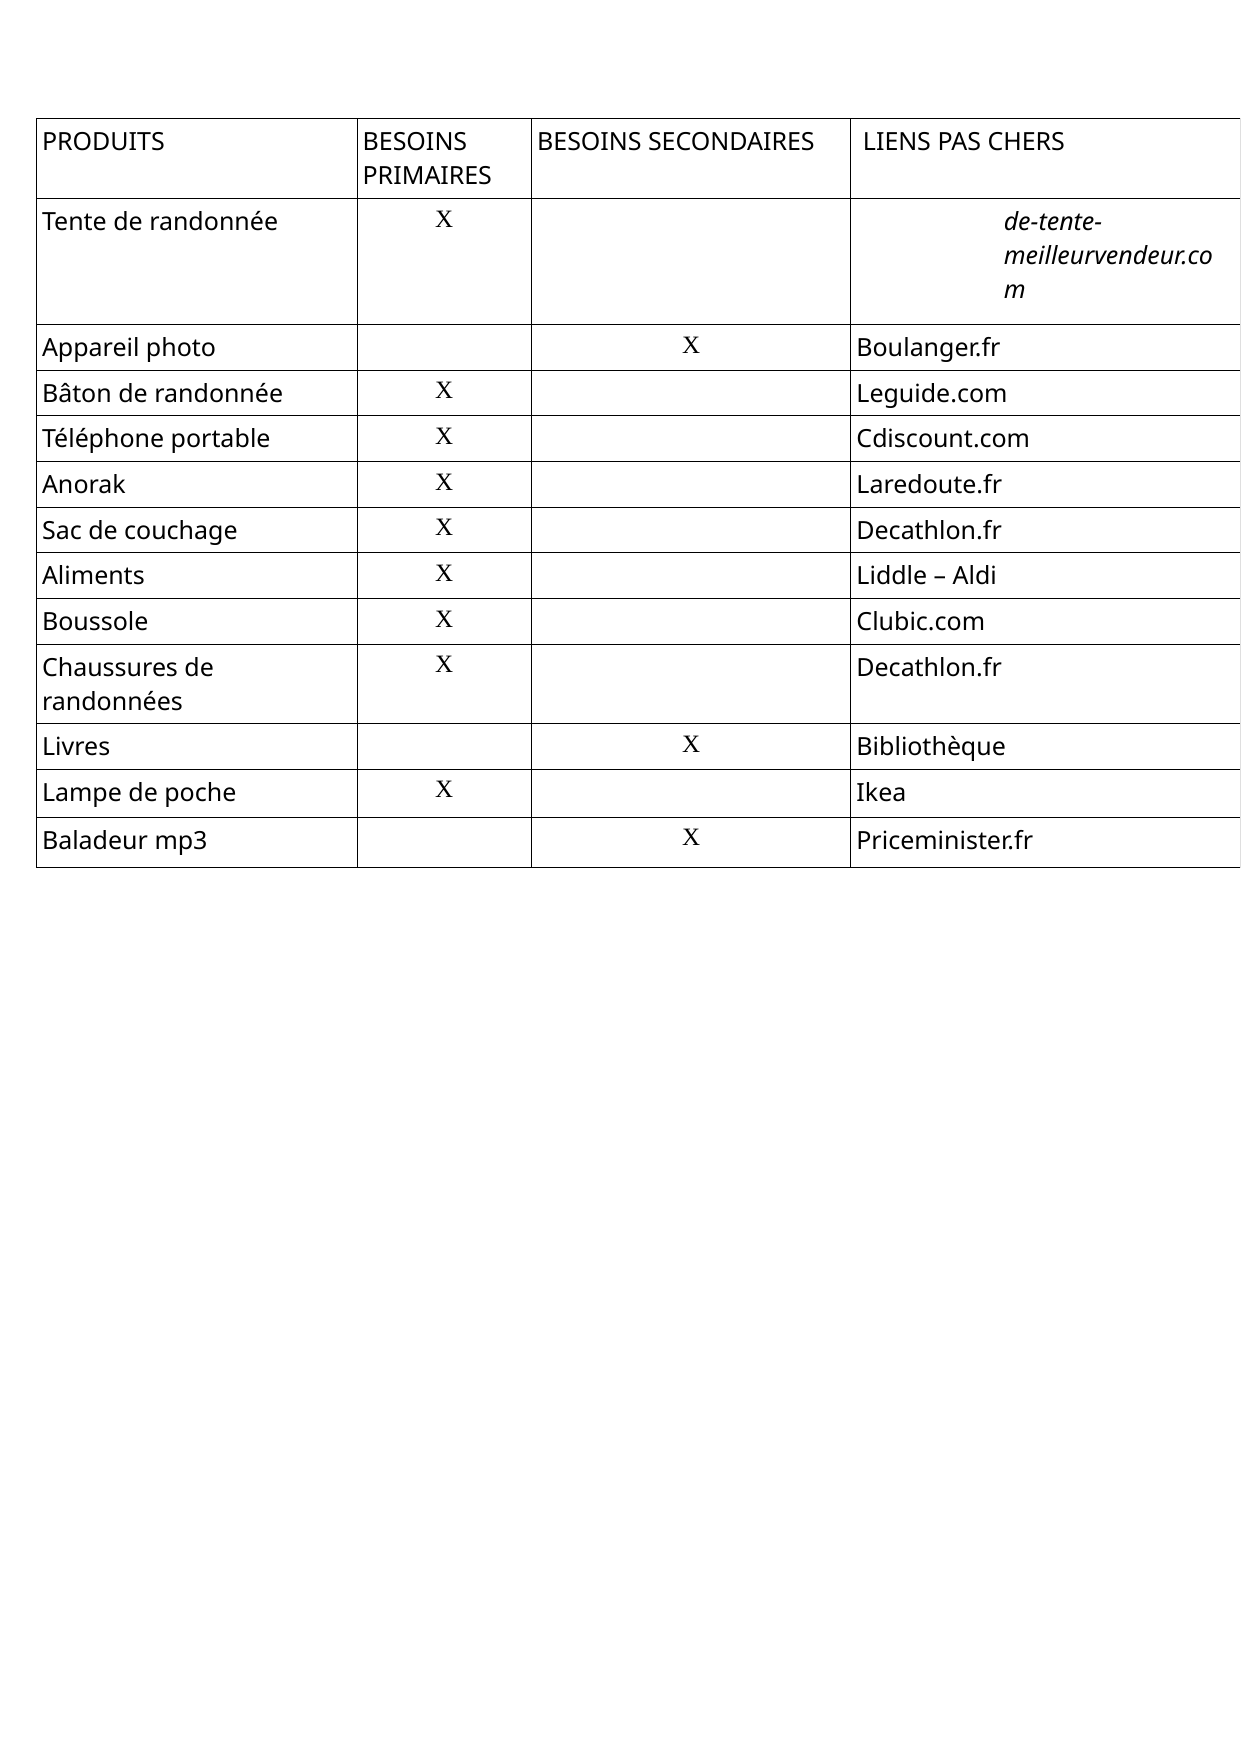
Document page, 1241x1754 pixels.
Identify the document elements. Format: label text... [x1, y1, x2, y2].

table_cell Tente de randonnée [37, 199, 357, 324]
table_cell Anorak [37, 462, 357, 507]
table_cell X [358, 462, 531, 507]
table_cell [358, 325, 531, 370]
table_cell X [358, 416, 531, 461]
table_header BESOINS PRIMAIRES [358, 119, 531, 198]
table_cell Livres [37, 724, 357, 769]
table_header LIENS PAS CHERS [851, 119, 1240, 198]
table_cell Téléphone portable [37, 416, 357, 461]
table_cell Baladeur mp3 [37, 818, 357, 867]
table_cell Decathlon.fr [851, 645, 1240, 723]
table_cell [358, 724, 531, 769]
table_header PRODUITS [37, 119, 357, 198]
table_cell [532, 645, 850, 723]
table_cell X [358, 553, 531, 598]
table_cell X [532, 724, 850, 769]
table_cell Bibliothèque [851, 724, 1240, 769]
table_cell Decathlon.fr [851, 508, 1240, 552]
table_cell Liddle – Aldi [851, 553, 1240, 598]
table_cell Priceminister.fr [851, 818, 1240, 867]
table_cell X [532, 325, 850, 370]
table_cell [532, 199, 850, 324]
table_cell Lampe de poche [37, 770, 357, 817]
table_header BESOINS SECONDAIRES [532, 119, 850, 198]
table_cell Ikea [851, 770, 1240, 817]
table_cell Bâton de randonnée [37, 371, 357, 415]
table_cell Leguide.com [851, 371, 1240, 415]
table_cell X [358, 371, 531, 415]
table_cell Cdiscount.com [851, 416, 1240, 461]
table_cell [532, 770, 850, 817]
table_cell X [358, 645, 531, 723]
table_cell X [358, 508, 531, 552]
table_cell X [358, 599, 531, 643]
table_cell Boulanger.fr [851, 325, 1240, 370]
table_cell [532, 416, 850, 461]
table_cell Chaussures de randonnées [37, 645, 357, 723]
table_cell Clubic.com [851, 599, 1240, 643]
table_cell Appareil photo [37, 325, 357, 370]
table_cell [532, 599, 850, 643]
table_cell [532, 508, 850, 552]
table_cell X [358, 770, 531, 817]
table_cell Laredoute.fr [851, 462, 1240, 507]
table_cell Boussole [37, 599, 357, 643]
table_cell [358, 818, 531, 867]
table_cell Aliments [37, 553, 357, 598]
table_cell Sac de couchage [37, 508, 357, 552]
table_cell [532, 371, 850, 415]
table_cell X [358, 199, 531, 324]
table_cell X [532, 818, 850, 867]
table_cell de-tente-meilleurvendeur.com [851, 199, 1240, 324]
table_cell [532, 462, 850, 507]
table_cell [532, 553, 850, 598]
